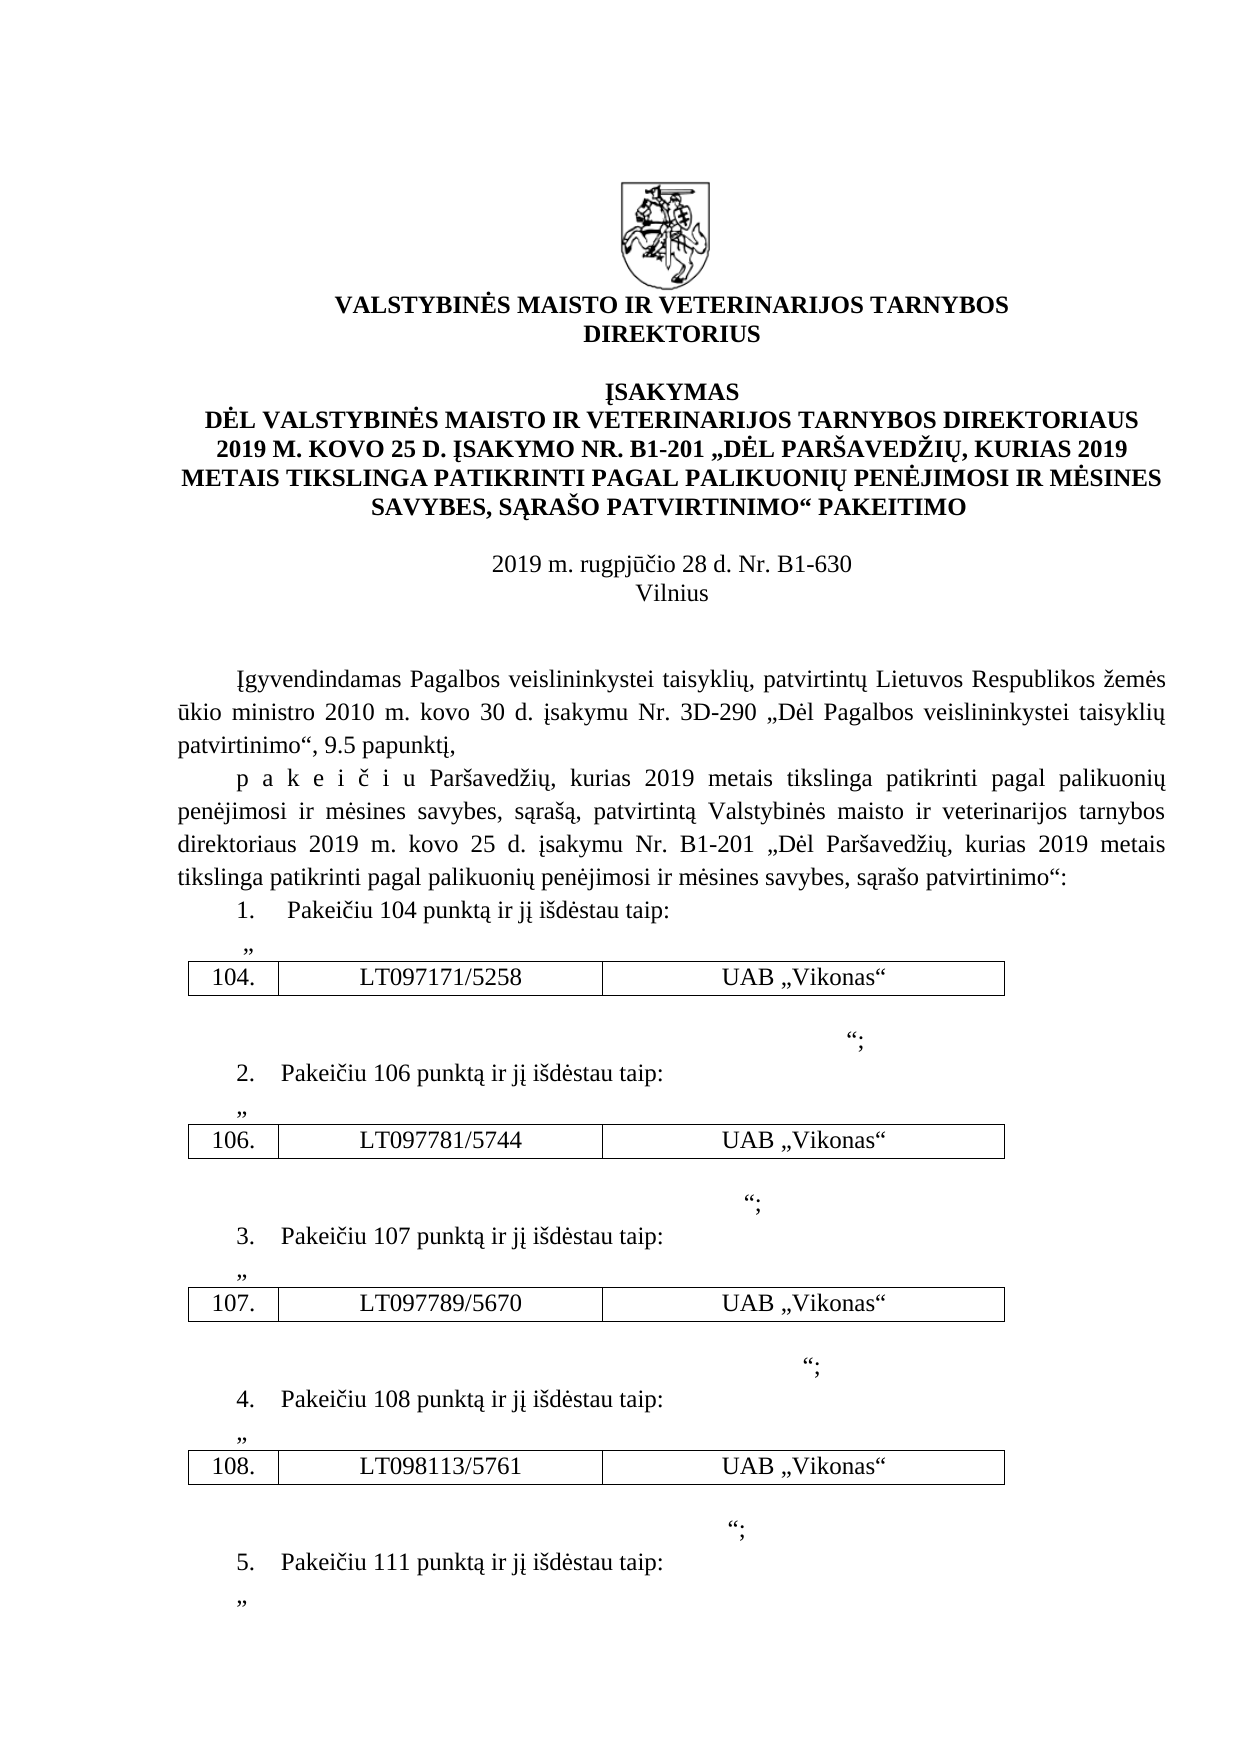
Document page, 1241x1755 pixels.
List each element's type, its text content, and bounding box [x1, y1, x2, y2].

table_header 107. [189, 1288, 278, 1321]
table_header LT097781/5744 [279, 1125, 602, 1158]
text 2. Pakeičiu 106 punktą ir jį išdėstau taip: [177, 1058, 1167, 1087]
text Įgyvendindamas Pagalbos veislininkystei taisyklių, patvirtintų Lietuvos Respublikos žemės ūkio ministro 2010 m. kovo 30 d. įsakymu Nr. 3D-290 „Dėl Pagalbos veislininkystei taisyklių patvirtinimo“, 9.5 papunktį, [177, 664, 1167, 759]
text DĖL VALSTYBINĖS MAISTO IR VETERINARIJOS TARNYBOS DIREKTORIAUS 2019 M. KOVO 25 D. ĮSAKYMO NR. B1-201 „DĖL PARŠAVEDŽIŲ, KURIAS 2019 METAIS TIKSLINGA PATIKRINTI PAGAL PALIKUONIŲ PENĖJIMOSI IR MĖSINES SAVYBES, SĄRAŠO PATVIRTINIMO“ PAKEITIMO [177, 405, 1167, 520]
text p a k e i č i u Paršavedžių, kurias 2019 metais tikslinga patikrinti pagal palikuonių penėjimosi ir mėsines savybes, sąrašą, patvirtintą Valstybinės maisto ir veterinarijos tarnybos direktoriaus 2019 m. kovo 25 d. įsakymu Nr. B1-201 „Dėl Paršavedžių, kurias 2019 metais tikslinga patikrinti pagal palikuonių penėjimosi ir mėsines savybes, sąrašo patvirtinimo“: [177, 763, 1167, 891]
text „ [236, 1091, 1167, 1120]
text „ [236, 1417, 1167, 1446]
text 1. Pakeičiu 104 punktą ir jį išdėstau taip: [177, 895, 1167, 924]
text 4. Pakeičiu 108 punktą ir jį išdėstau taip: [177, 1384, 1167, 1413]
table_header 104. [189, 962, 278, 995]
table_header UAB „Vikonas“ [603, 1451, 1004, 1484]
text “; [177, 1188, 1167, 1217]
table_header LT097789/5670 [279, 1288, 602, 1321]
text 3. Pakeičiu 107 punktą ir jį išdėstau taip: [236, 1221, 1167, 1250]
text „ [236, 1254, 1167, 1283]
table_header 108. [189, 1451, 278, 1484]
table_header 106. [189, 1125, 278, 1158]
text „ [236, 1580, 1167, 1609]
text 5. Pakeičiu 111 punktą ir jį išdėstau taip: [177, 1547, 1167, 1576]
table_header LT097171/5258 [279, 962, 602, 995]
text VALSTYBINĖS MAISTO IR VETERINARIJOS TARNYBOS [177, 290, 1167, 319]
text Vilnius [177, 578, 1167, 607]
text DIREKTORIUS [177, 319, 1167, 348]
table_header UAB „Vikonas“ [603, 1125, 1004, 1158]
text “; [236, 1025, 989, 1054]
text 2019 m. rugpjūčio 28 d. Nr. B1-630 [177, 549, 1167, 578]
text ĮSAKYMAS [177, 377, 1167, 405]
table_header UAB „Vikonas“ [603, 1288, 1004, 1321]
table_header LT098113/5761 [279, 1451, 602, 1484]
text “; [236, 1351, 1167, 1380]
text „ [236, 928, 1167, 957]
text “; [236, 1514, 1167, 1543]
table_header UAB „Vikonas“ [603, 962, 1004, 995]
